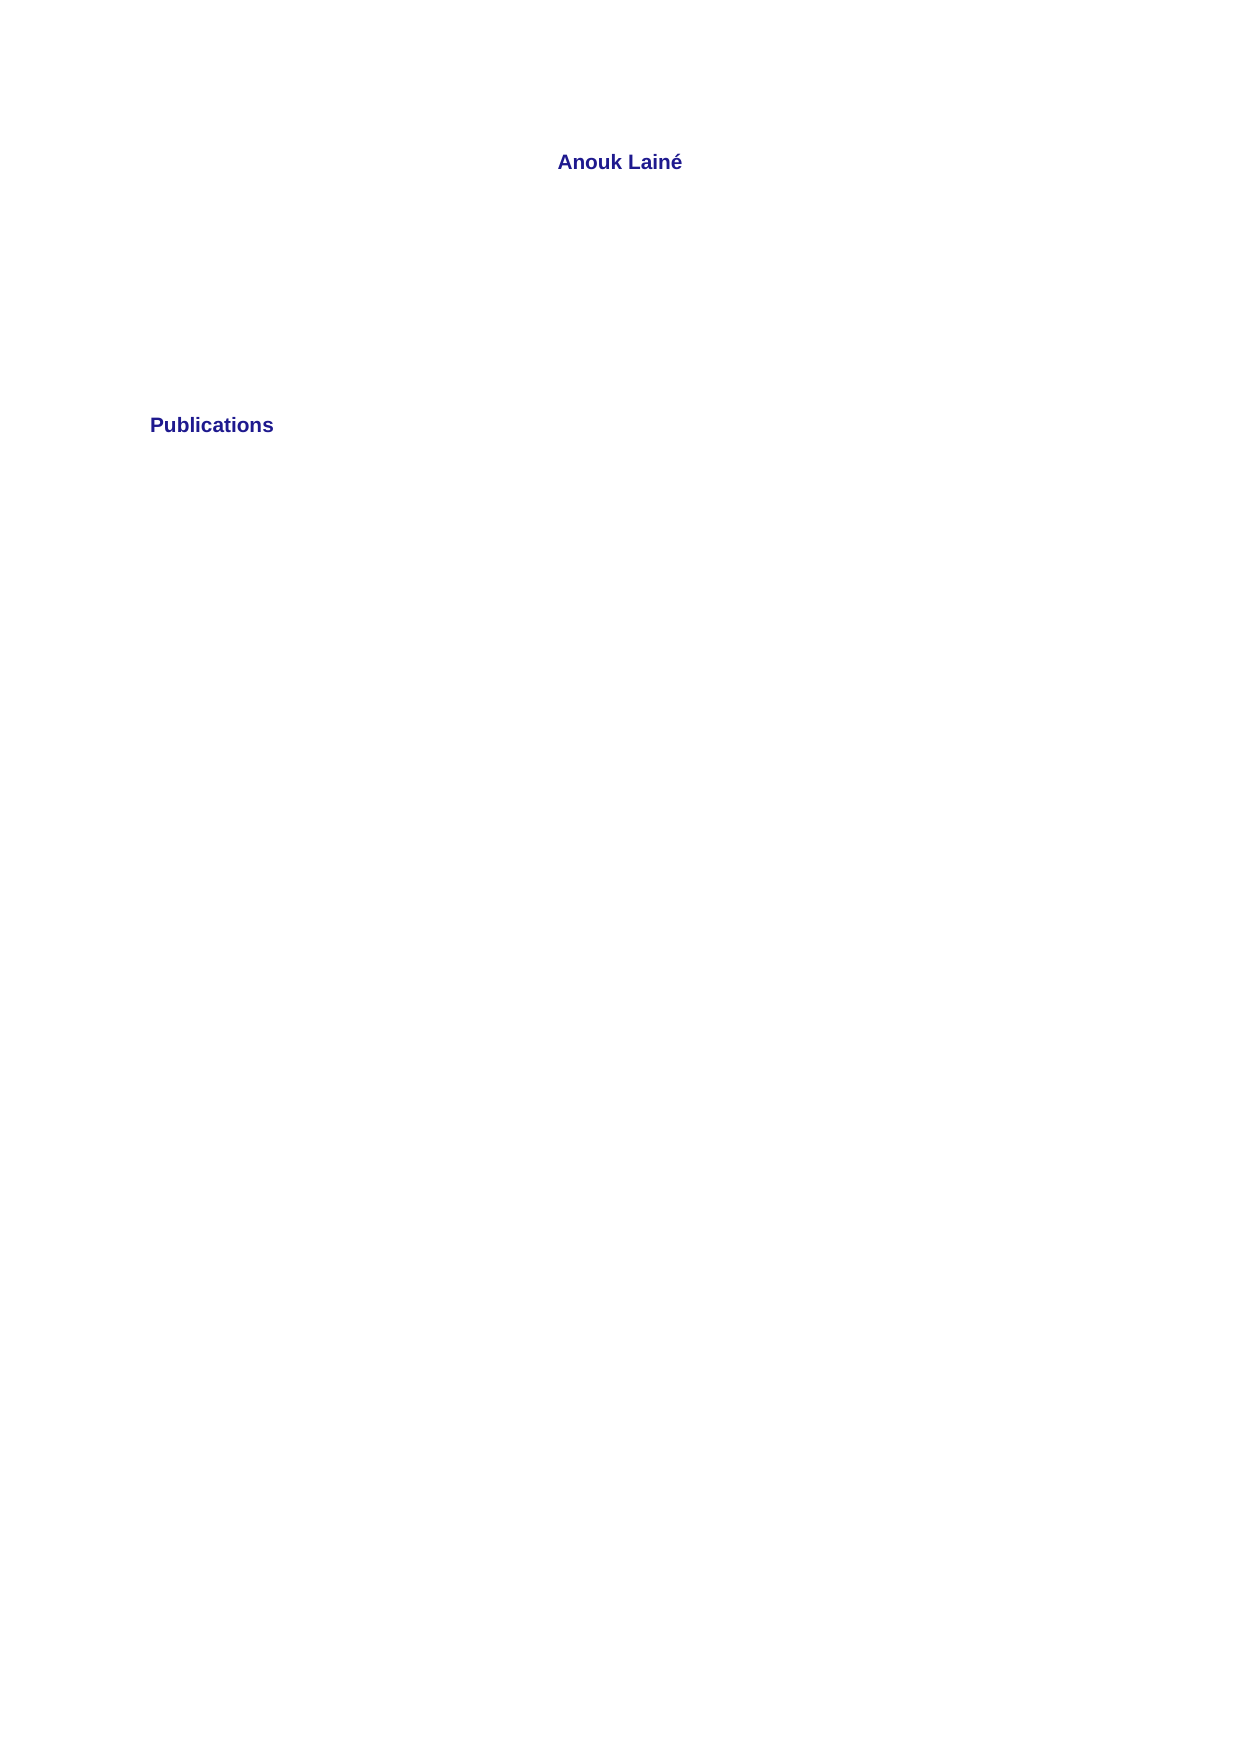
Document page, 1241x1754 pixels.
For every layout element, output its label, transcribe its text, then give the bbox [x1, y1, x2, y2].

subtitle Publications [150, 412, 1090, 436]
subtitle Anouk Lainé [150, 150, 1090, 174]
